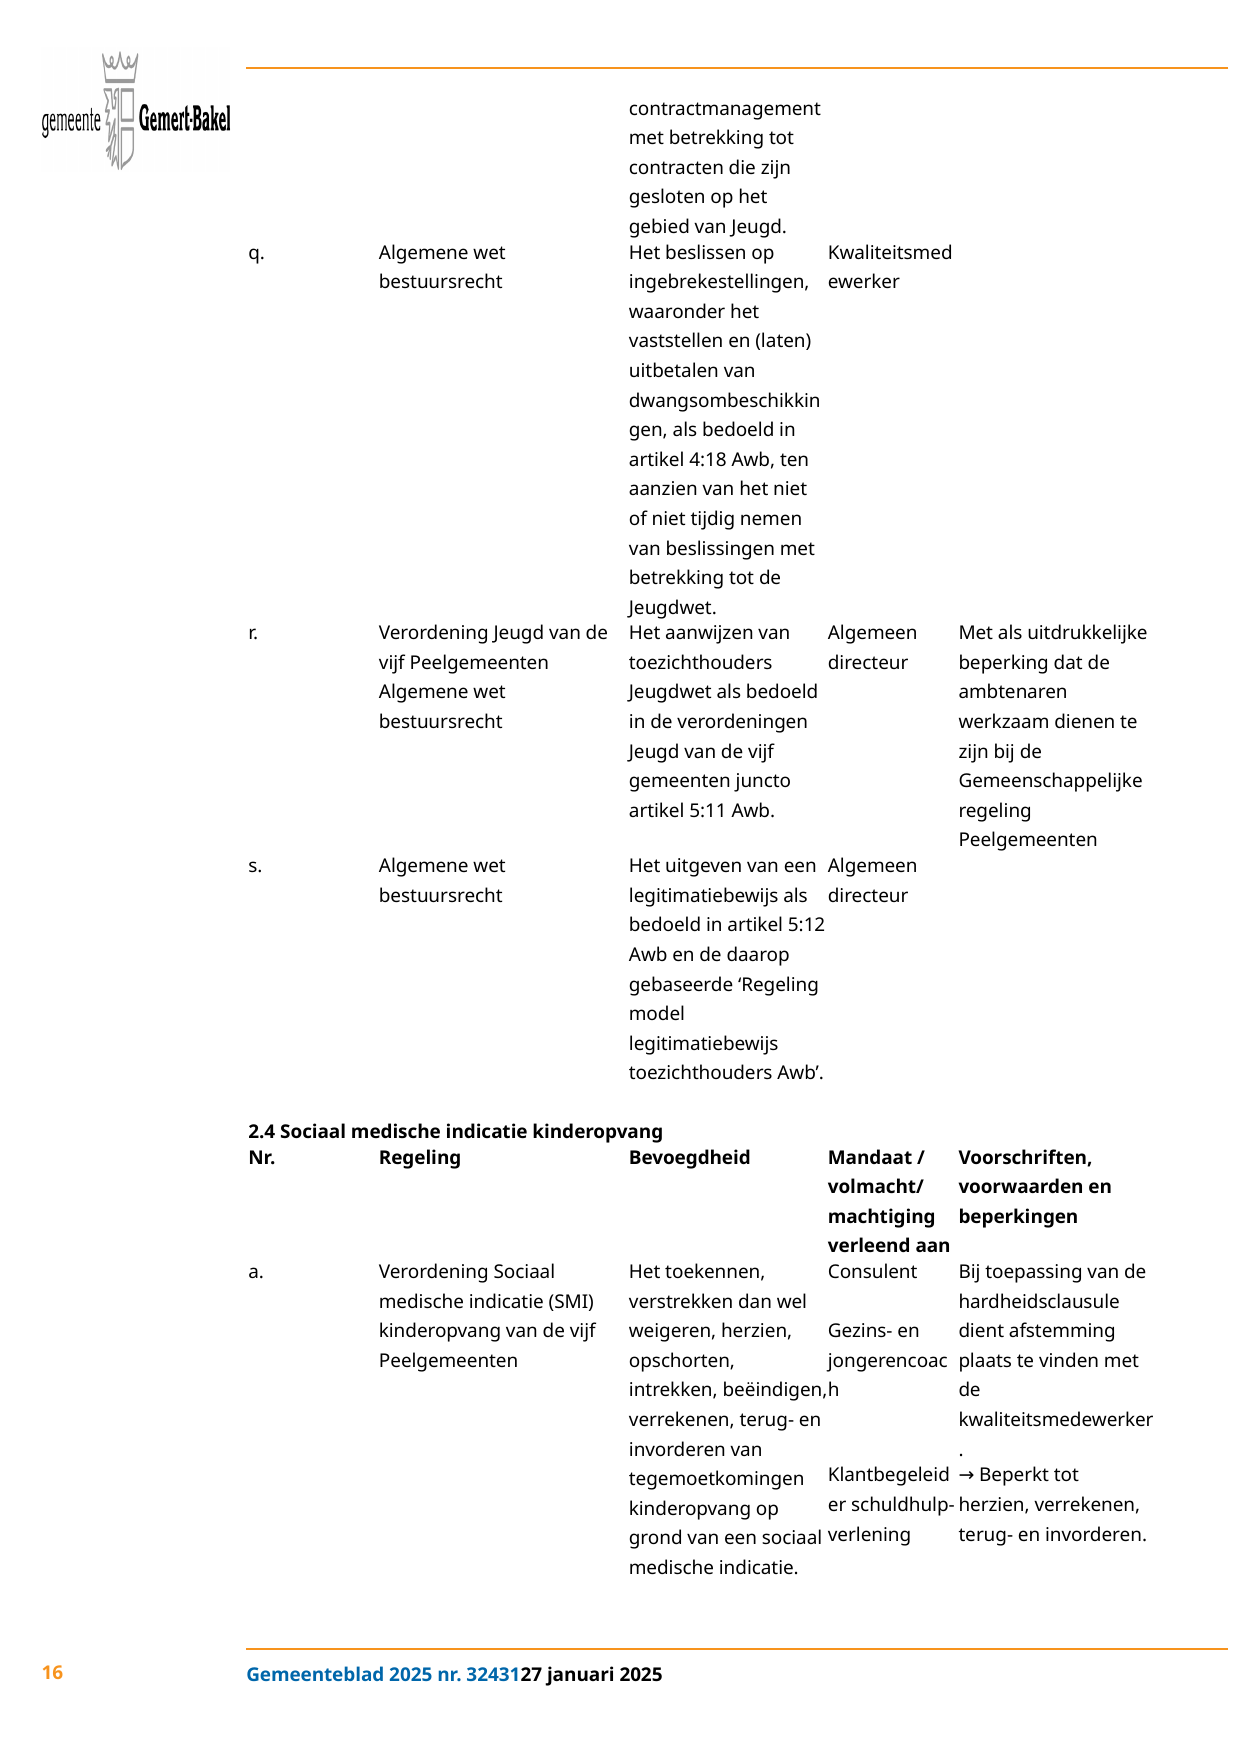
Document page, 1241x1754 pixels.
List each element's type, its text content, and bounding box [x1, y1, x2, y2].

table_cell q. [248, 239, 379, 619]
table_cell Mandaat / volmacht/ machtiging verleend aan [828, 1144, 958, 1258]
table_cell Verordening Sociaal medische indicatie (SMI) kinderopvang van de vijf Peelgemeenten [379, 1258, 629, 1580]
table_cell Met als uitdrukkelijke beperking dat de ambtenaren werkzaam dienen te zijn bij de Gemeenschappelijke regeling Peelgemeenten [958, 620, 1152, 852]
picture [41, 47, 231, 172]
table_cell Algemeen directeur [828, 620, 958, 852]
table_cell Consulent Gezins- en jongerencoach [828, 1258, 958, 1462]
table_cell Bij toepassing van de hardheidsclausule dient afstemming plaats te vinden met de kwaliteitsmedewerker. [958, 1258, 1152, 1462]
table_cell [958, 853, 1152, 1085]
table_cell Het beslissen op ingebrekestellingen, waaronder het vaststellen en (laten) uitbetalen van dwangsombeschikkingen, als bedoeld in artikel 4:18 Awb, ten aanzien van het niet of niet tijdig nemen van beslissingen met betrekking tot de Jeugdwet. [629, 239, 828, 619]
table_cell Voorschriften, voorwaarden en beperkingen [958, 1144, 1152, 1258]
table_header 2.4 Sociaal medische indicatie kinderopvang [248, 1118, 1152, 1144]
table_cell Het aanwijzen van toezichthouders Jeugdwet als bedoeld in de verordeningen Jeugd van de vijf gemeenten juncto artikel 5:11 Awb. [629, 620, 828, 852]
table_cell → Beperkt tot herzien, verrekenen, terug- en invorderen. [958, 1462, 1152, 1580]
table_cell Regeling [379, 1144, 629, 1258]
table_cell [958, 95, 1152, 239]
table_cell [828, 95, 958, 239]
table_cell Verordening Jeugd van de vijf Peelgemeenten Algemene wet bestuursrecht [379, 620, 629, 852]
table_cell [958, 239, 1152, 619]
table_cell s. [248, 853, 379, 1085]
table_cell Kwaliteitsmedewerker [828, 239, 958, 619]
table_cell Bevoegdheid [629, 1144, 828, 1258]
table_cell Het uitgeven van een legitimatiebewijs als bedoeld in artikel 5:12 Awb en de daarop gebaseerde ‘Regeling model legitimatiebewijs toezichthouders Awb’. [629, 853, 828, 1085]
table_cell Algemeen directeur [828, 853, 958, 1085]
table_cell Algemene wet bestuursrecht [379, 853, 629, 1085]
table_cell r. [248, 620, 379, 852]
table_cell Nr. [248, 1144, 379, 1258]
table_cell a. [248, 1258, 379, 1580]
table_cell Klantbegeleider schuldhulp-verlening [828, 1462, 958, 1580]
table_cell contractmanagement met betrekking tot contracten die zijn gesloten op het gebied van Jeugd. [629, 95, 828, 239]
table_cell [379, 95, 629, 239]
table_cell Het toekennen, verstrekken dan wel weigeren, herzien, opschorten, intrekken, beëindigen, verrekenen, terug- en invorderen van tegemoetkomingen kinderopvang op grond van een sociaal medische indicatie. [629, 1258, 828, 1580]
table_cell [248, 95, 379, 239]
table_cell Algemene wet bestuursrecht [379, 239, 629, 619]
